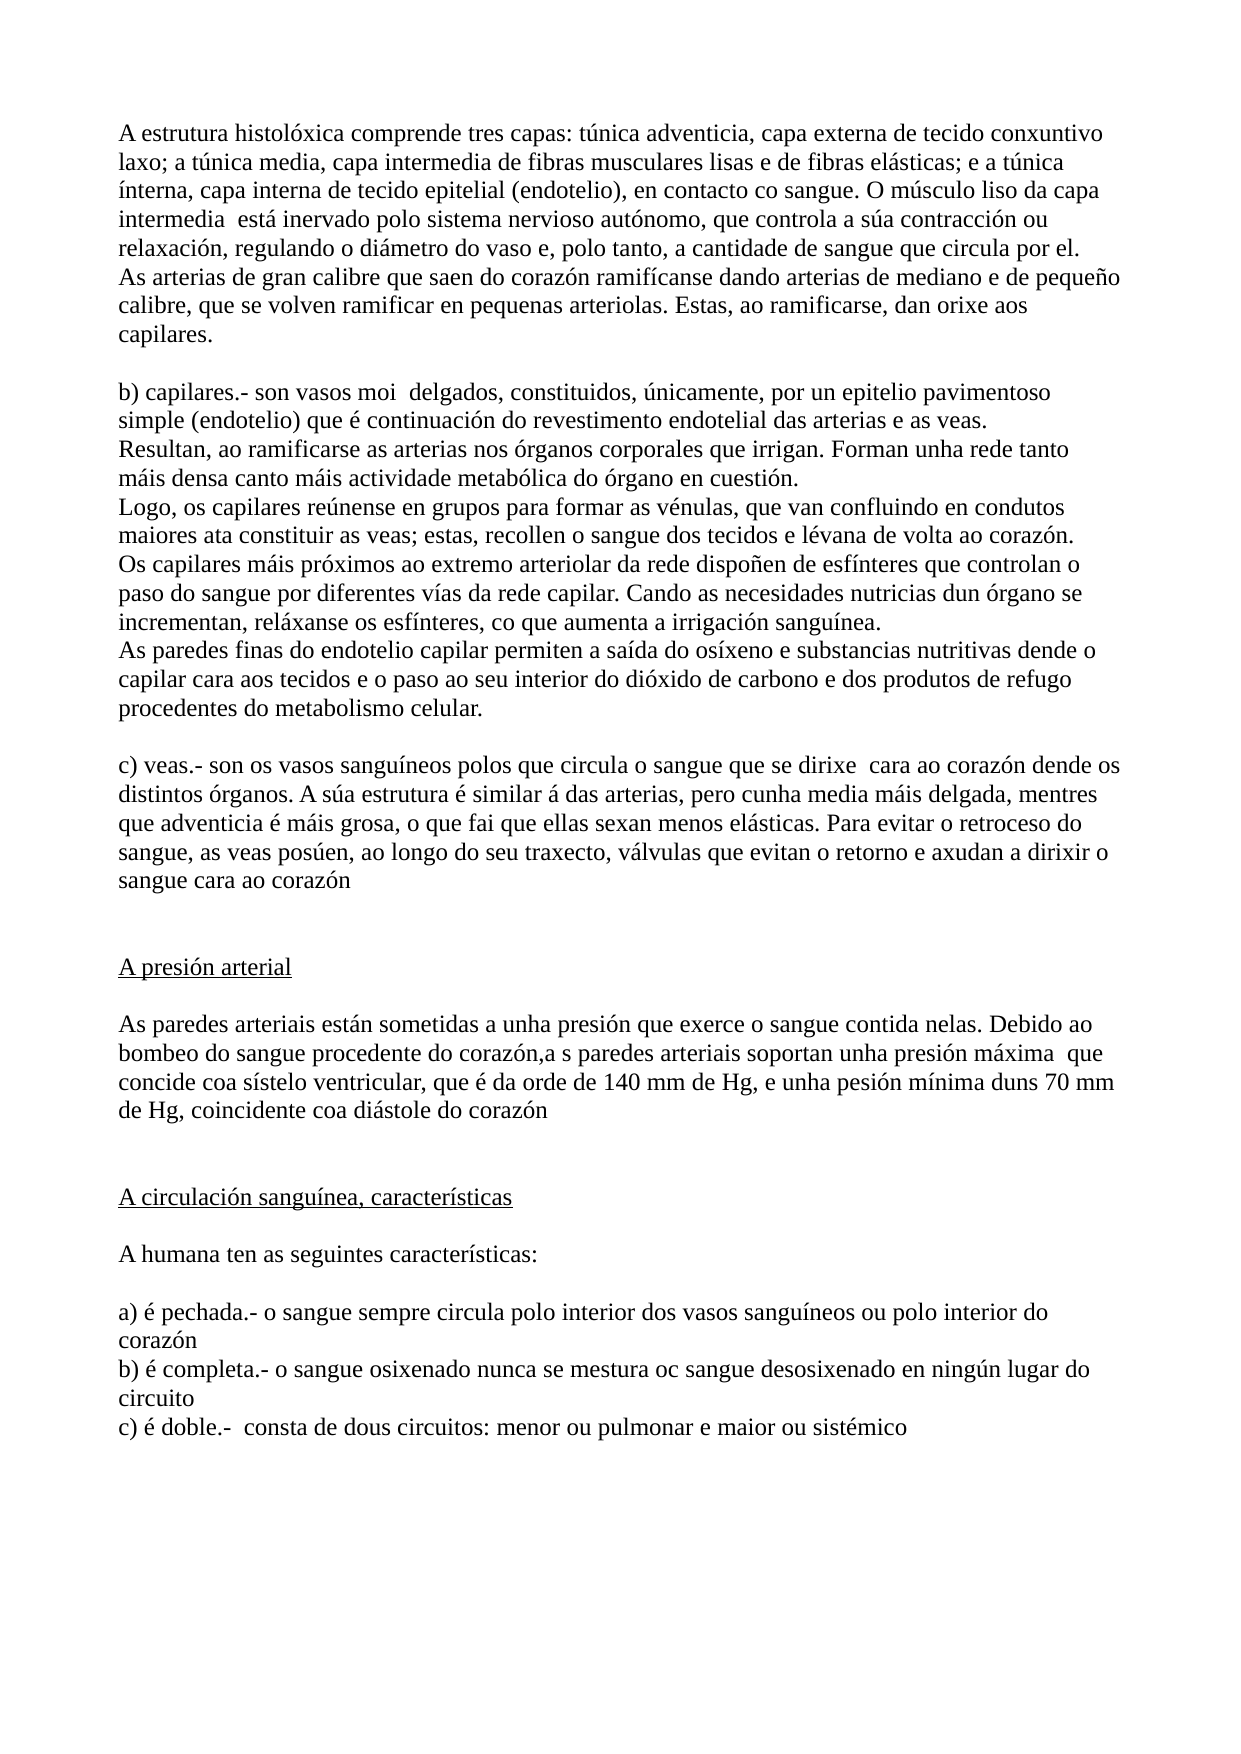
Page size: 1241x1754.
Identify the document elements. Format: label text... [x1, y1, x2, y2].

text A estrutura histolóxica comprende tres capas: túnica adventicia, capa externa de tecido conxuntivo laxo; a túnica media, capa intermedia de fibras musculares lisas e de fibras elásticas; e a túnica ínterna, capa interna de tecido epitelial (endotelio), en contacto co sangue. O músculo liso da capa intermedia está inervado polo sistema nervioso autónomo, que controla a súa contracción ou relaxación, regulando o diámetro do vaso e, polo tanto, a cantidade de sangue que circula por el. [118, 118, 1122, 262]
text As paredes finas do endotelio capilar permiten a saída do osíxeno e substancias nutritivas dende o capilar cara aos tecidos e o paso ao seu interior do dióxido de carbono e dos produtos de refugo procedentes do metabolismo celular. [118, 636, 1122, 722]
text A humana ten as seguintes características: [118, 1239, 1122, 1268]
text c) veas.- son os vasos sanguíneos polos que circula o sangue que se dirixe cara ao corazón dende os distintos órganos. A súa estrutura é similar á das arterias, pero cunha media máis delgada, mentres que adventicia é máis grosa, o que fai que ellas sexan menos elásticas. Para evitar o retroceso do sangue, as veas posúen, ao longo do seu traxecto, válvulas que evitan o retorno e axudan a dirixir o sangue cara ao corazón [118, 751, 1122, 894]
text As paredes arteriais están sometidas a unha presión que exerce o sangue contida nelas. Debido ao bombeo do sangue procedente do corazón,a s paredes arteriais soportan unha presión máxima que concide coa sístelo ventricular, que é da orde de 140 mm de Hg, e unha pesión mínima duns 70 mm de Hg, coincidente coa diástole do corazón [118, 1009, 1122, 1124]
text b) é completa.- o sangue osixenado nunca se mestura oc sangue desosixenado en ningún lugar do circuito [118, 1354, 1122, 1412]
text a) é pechada.- o sangue sempre circula polo interior dos vasos sanguíneos ou polo interior do corazón [118, 1297, 1122, 1354]
text b) capilares.- son vasos moi delgados, constituidos, únicamente, por un epitelio pavimentoso simple (endotelio) que é continuación do revestimento endotelial das arterias e as veas. [118, 377, 1122, 434]
text c) é doble.- consta de dous circuitos: menor ou pulmonar e maior ou sistémico [118, 1412, 1122, 1441]
text Os capilares máis próximos ao extremo arteriolar da rede dispoñen de esfínteres que controlan o paso do sangue por diferentes vías da rede capilar. Cando as necesidades nutricias dun órgano se incrementan, reláxanse os esfínteres, co que aumenta a irrigación sanguínea. [118, 549, 1122, 636]
text A circulación sanguínea, características [118, 1182, 1122, 1211]
text A presión arterial [118, 952, 1122, 981]
text Resultan, ao ramificarse as arterias nos órganos corporales que irrigan. Forman unha rede tanto máis densa canto máis actividade metabólica do órgano en cuestión. [118, 434, 1122, 492]
text Logo, os capilares reúnense en grupos para formar as vénulas, que van confluindo en condutos maiores ata constituir as veas; estas, recollen o sangue dos tecidos e lévana de volta ao corazón. [118, 492, 1122, 549]
text As arterias de gran calibre que saen do corazón ramifícanse dando arterias de mediano e de pequeño calibre, que se volven ramificar en pequenas arteriolas. Estas, ao ramificarse, dan orixe aos capilares. [118, 262, 1122, 348]
